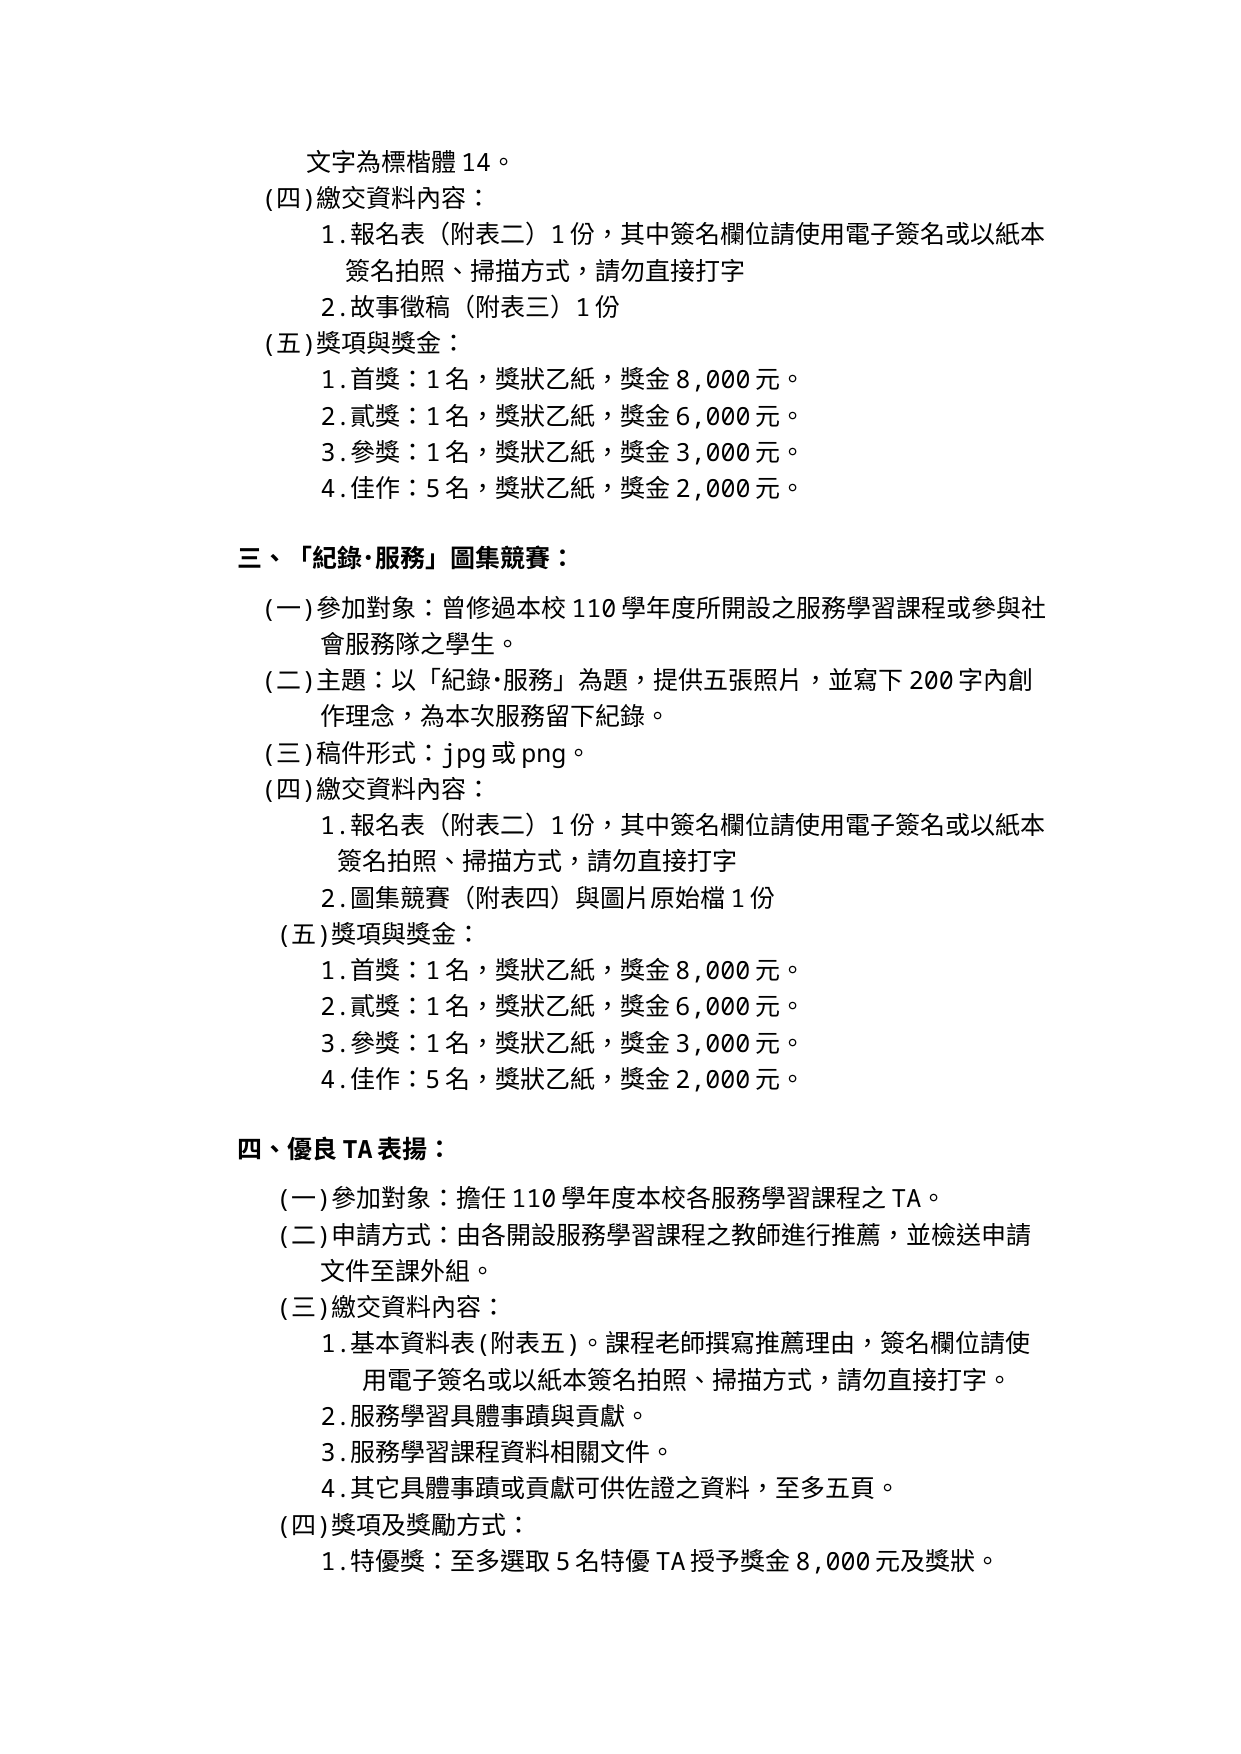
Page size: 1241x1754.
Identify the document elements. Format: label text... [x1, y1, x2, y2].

text (一)參加對象：擔任110學年度本校各服務學習課程之TA。 [276, 1179, 1053, 1215]
text 1.基本資料表(附表五)。課程老師撰寫推薦理由，簽名欄位請使用電子簽名或以紙本簽名拍照、掃描方式，請勿直接打字。 [321, 1324, 1053, 1396]
text 1.特優獎：至多選取5名特優TA授予獎金8,000元及獎狀。 [320, 1541, 1053, 1578]
text 2.圖集競賽（附表四）與圖片原始檔1份 [237, 878, 1053, 914]
text 3.參獎：1名，獎狀乙紙，獎金3,000元。 [320, 432, 1053, 468]
text (二)主題：以「紀錄˙服務」為題，提供五張照片，並寫下200字內創作理念，為本次服務留下紀錄。 [261, 661, 1053, 733]
text 四、優良TA表揚： [237, 1106, 1053, 1168]
text 1.報名表（附表二）1份，其中簽名欄位請使用電子簽名或以紙本簽名拍照、掃描方式，請勿直接打字 [320, 215, 1053, 287]
text (三)繳交資料內容： [276, 1288, 1053, 1324]
text 2.服務學習具體事蹟與貢獻。 [320, 1396, 1053, 1433]
text (一)參加對象：曾修過本校110學年度所開設之服務學習課程或參與社會服務隊之學生。 [261, 588, 1053, 661]
text (四)繳交資料內容： [261, 178, 1053, 215]
text 4.佳作：5名，獎狀乙紙，獎金2,000元。 [320, 468, 1053, 505]
text 2.貳獎：1名，獎狀乙紙，獎金6,000元。 [237, 987, 1053, 1023]
text 2.貳獎：1名，獎狀乙紙，獎金6,000元。 [320, 396, 1053, 432]
text 4.佳作：5名，獎狀乙紙，獎金2,000元。 [237, 1059, 1053, 1096]
text (三)稿件形式：jpg或png。 [261, 733, 1053, 769]
text (五)獎項與獎金： [261, 323, 1053, 360]
text 三、「紀錄˙服務」圖集競賽： [237, 515, 1053, 578]
text 2.故事徵稿（附表三）1份 [320, 287, 1053, 323]
text (四)繳交資料內容： [261, 769, 1053, 806]
text 3.服務學習課程資料相關文件。 [320, 1433, 1053, 1469]
text 1.首獎：1名，獎狀乙紙，獎金8,000元。 [237, 951, 1053, 987]
text 4.其它具體事蹟或貢獻可供佐證之資料，至多五頁。 [320, 1469, 1053, 1505]
text (三)稿件形式：以1000字為限，請用word檔案格式、A4紙直式橫書、文字為標楷體14。 [261, 142, 1053, 178]
text 1.首獎：1名，獎狀乙紙，獎金8,000元。 [320, 360, 1053, 396]
text (五)獎項與獎金： [261, 914, 1053, 951]
text 1.報名表（附表二）1份，其中簽名欄位請使用電子簽名或以紙本簽名拍照、掃描方式，請勿直接打字 [320, 806, 1053, 878]
text 3.參獎：1名，獎狀乙紙，獎金3,000元。 [237, 1023, 1053, 1059]
text (四)獎項及獎勵方式： [276, 1505, 1053, 1541]
text (二)申請方式：由各開設服務學習課程之教師進行推薦，並檢送申請文件至課外組。 [276, 1215, 1053, 1288]
